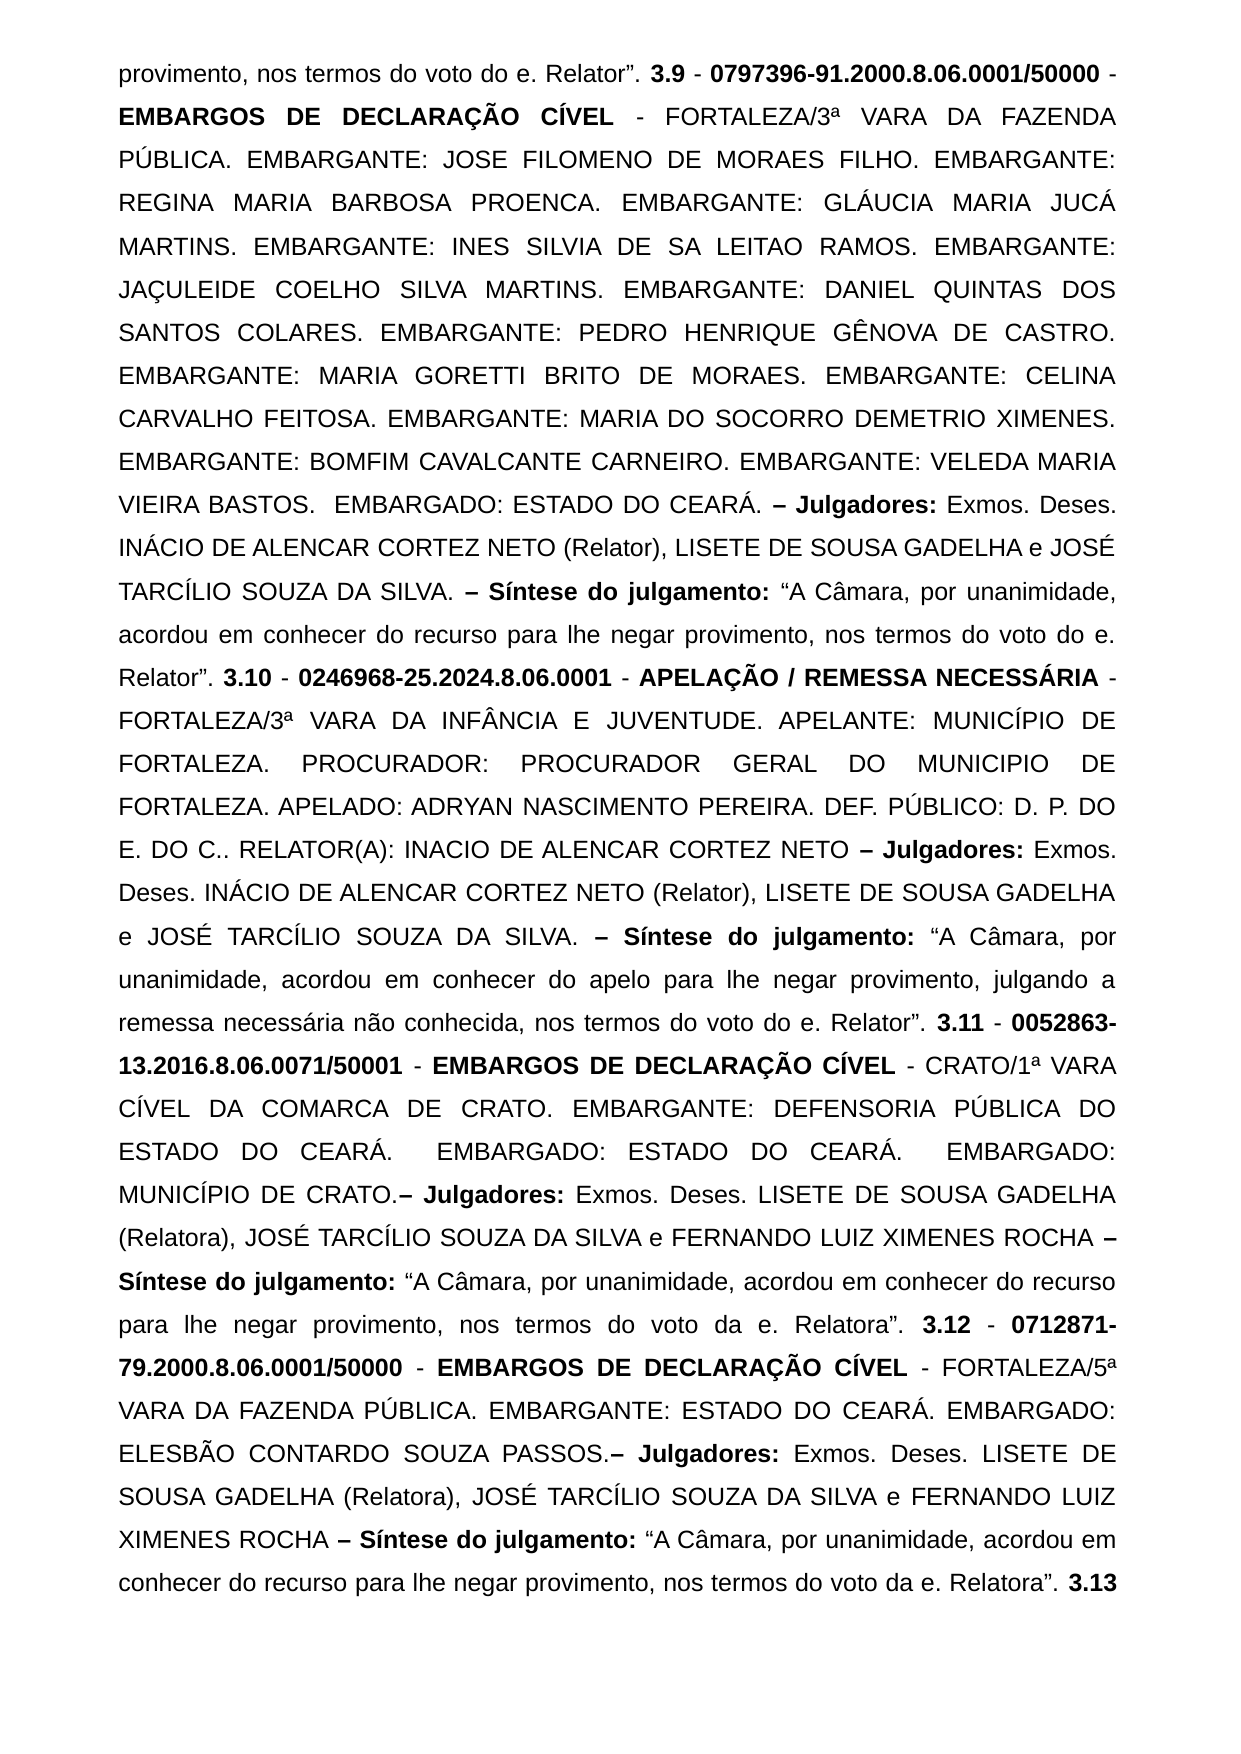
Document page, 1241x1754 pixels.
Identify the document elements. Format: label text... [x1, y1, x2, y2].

text provimento, nos termos do voto do e. Relator”. 3.9 - 0797396-91.2000.8.06.0001/50000 - EMBARGOS DE DECLARAÇÃO CÍVEL - FORTALEZA/3ª VARA DA FAZENDA PÚBLICA. EMBARGANTE: JOSE FILOMENO DE MORAES FILHO. EMBARGANTE: REGINA MARIA BARBOSA PROENCA. EMBARGANTE: GLÁUCIA MARIA JUCÁ MARTINS. EMBARGANTE: INES SILVIA DE SA LEITAO RAMOS. EMBARGANTE: JAÇULEIDE COELHO SILVA MARTINS. EMBARGANTE: DANIEL QUINTAS DOS SANTOS COLARES. EMBARGANTE: PEDRO HENRIQUE GÊNOVA DE CASTRO. EMBARGANTE: MARIA GORETTI BRITO DE MORAES. EMBARGANTE: CELINA CARVALHO FEITOSA. EMBARGANTE: MARIA DO SOCORRO DEMETRIO XIMENES. EMBARGANTE: BOMFIM CAVALCANTE CARNEIRO. EMBARGANTE: VELEDA MARIA VIEIRA BASTOS. EMBARGADO: ESTADO DO CEARÁ. – Julgadores: Exmos. Deses. INÁCIO DE ALENCAR CORTEZ NETO (Relator), LISETE DE SOUSA GADELHA e JOSÉ TARCÍLIO SOUZA DA SILVA. – Síntese do julgamento: “A Câmara, por unanimidade, acordou em conhecer do recurso para lhe negar provimento, nos termos do voto do e. Relator”. 3.10 - 0246968-25.2024.8.06.0001 - APELAÇÃO / REMESSA NECESSÁRIA - FORTALEZA/3ª VARA DA INFÂNCIA E JUVENTUDE. APELANTE: MUNICÍPIO DE FORTALEZA. PROCURADOR: PROCURADOR GERAL DO MUNICIPIO DE FORTALEZA. APELADO: ADRYAN NASCIMENTO PEREIRA. DEF. PÚBLICO: D. P. DO E. DO C.. RELATOR(A): INACIO DE ALENCAR CORTEZ NETO – Julgadores: Exmos. Deses. INÁCIO DE ALENCAR CORTEZ NETO (Relator), LISETE DE SOUSA GADELHA e JOSÉ TARCÍLIO SOUZA DA SILVA. – Síntese do julgamento: “A Câmara, por unanimidade, acordou em conhecer do apelo para lhe negar provimento, julgando a remessa necessária não conhecida, nos termos do voto do e. Relator”. 3.11 - 0052863-13.2016.8.06.0071/50001 - EMBARGOS DE DECLARAÇÃO CÍVEL - CRATO/1ª VARA CÍVEL DA COMARCA DE CRATO. EMBARGANTE: DEFENSORIA PÚBLICA DO ESTADO DO CEARÁ. EMBARGADO: ESTADO DO CEARÁ. EMBARGADO: MUNICÍPIO DE CRATO.– Julgadores: Exmos. Deses. LISETE DE SOUSA GADELHA (Relatora), JOSÉ TARCÍLIO SOUZA DA SILVA e FERNANDO LUIZ XIMENES ROCHA – Síntese do julgamento: “A Câmara, por unanimidade, acordou em conhecer do recurso para lhe negar provimento, nos termos do voto da e. Relatora”. 3.12 - 0712871-79.2000.8.06.0001/50000 - EMBARGOS DE DECLARAÇÃO CÍVEL - FORTALEZA/5ª VARA DA FAZENDA PÚBLICA. EMBARGANTE: ESTADO DO CEARÁ. EMBARGADO: ELESBÃO CONTARDO SOUZA PASSOS.– Julgadores: Exmos. Deses. LISETE DE SOUSA GADELHA (Relatora), JOSÉ TARCÍLIO SOUZA DA SILVA e FERNANDO LUIZ XIMENES ROCHA – Síntese do julgamento: “A Câmara, por unanimidade, acordou em conhecer do recurso para lhe negar provimento, nos termos do voto da e. Relatora”. 3.13 [118, 59, 1117, 1597]
